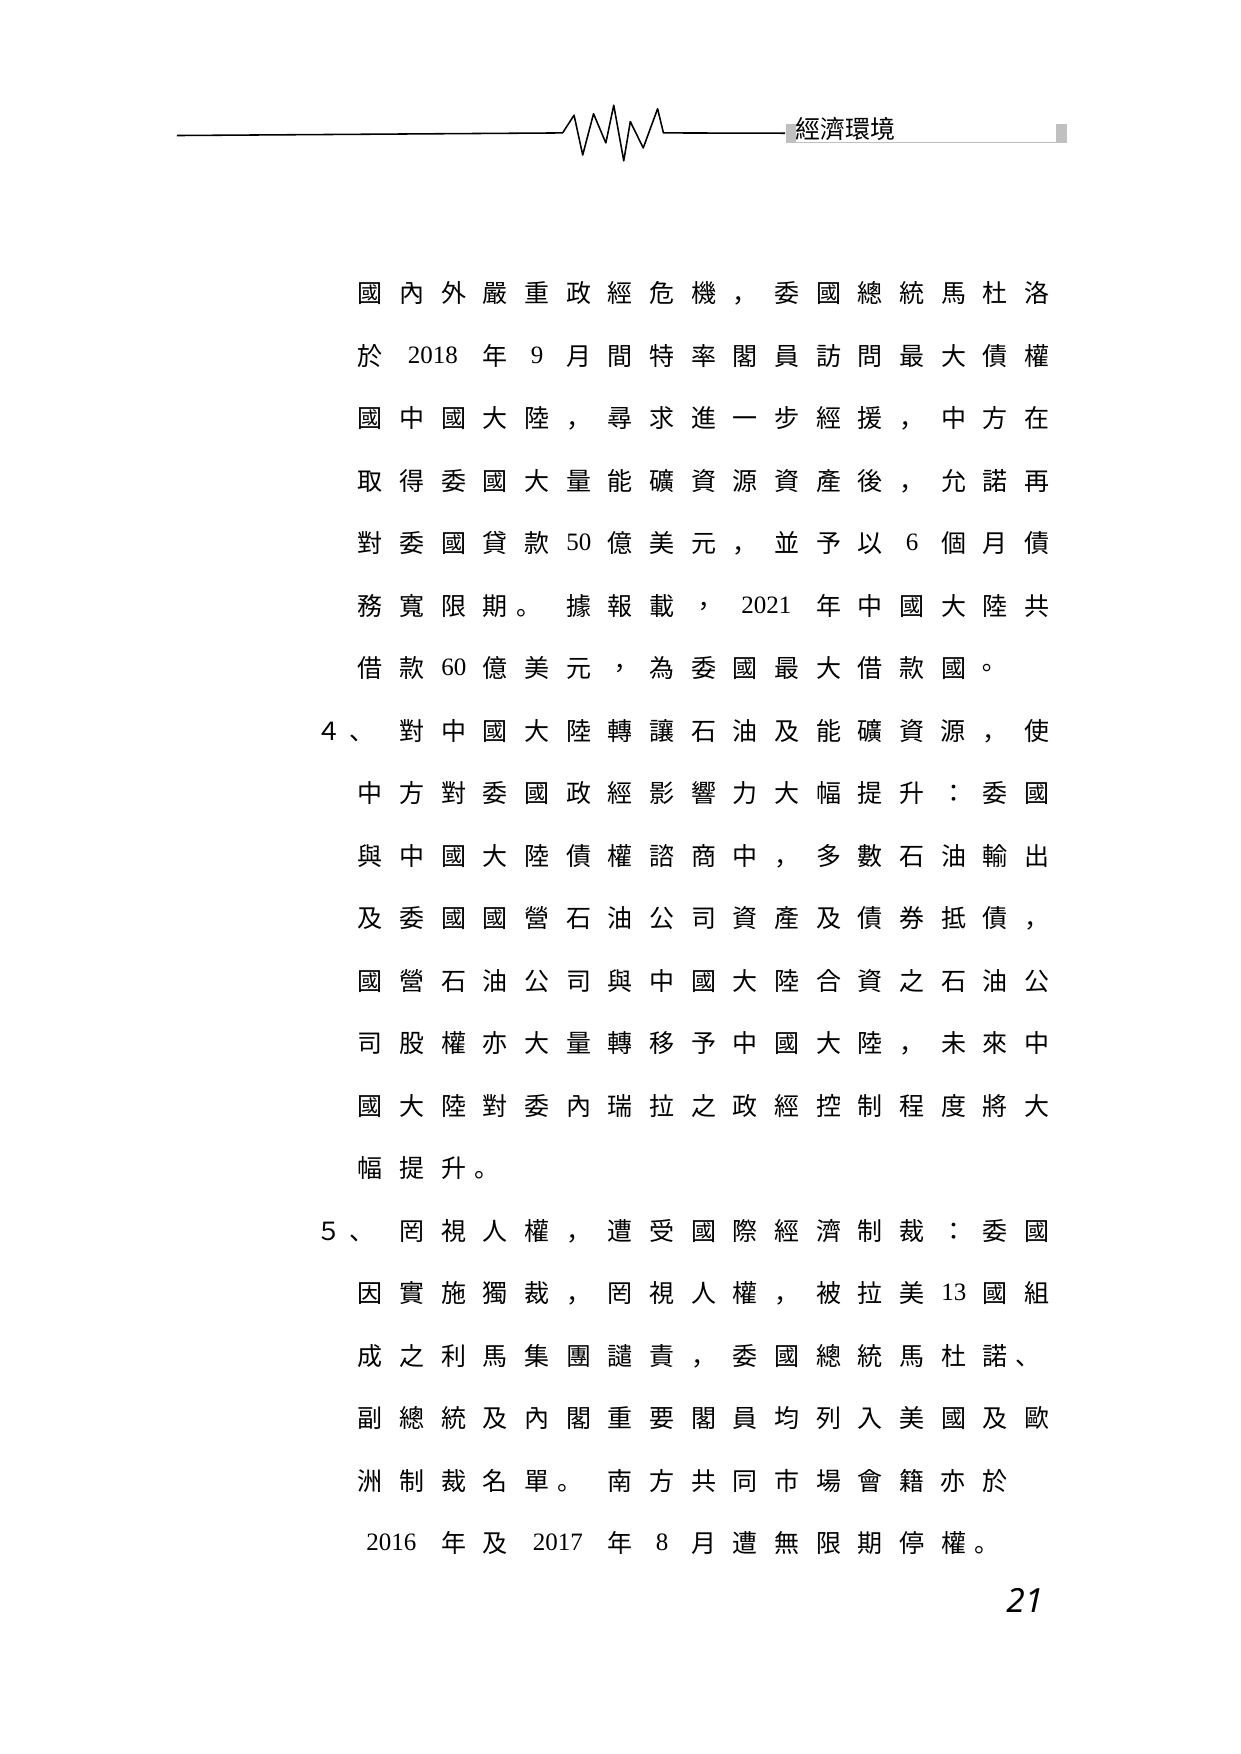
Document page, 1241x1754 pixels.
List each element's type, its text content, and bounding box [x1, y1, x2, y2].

text ５、罔視人權，遭受國際經濟制裁：委國因實施獨裁，罔視人權，被拉美13國組成之利馬集團譴責，委國總統馬杜諾、副總統及內閣重要閣員均列入美國及歐洲制裁名單。南方共同市場會籍亦於2016年及2017年8月遭無限期停權。 [281, 1188, 1058, 1563]
text ４、對中國大陸轉讓石油及能礦資源，使中方對委國政經影響力大幅提升：委國與中國大陸債權諮商中，多數石油輸出及委國國營石油公司資產及債券抵債，國營石油公司與中國大陸合資之石油公司股權亦大量轉移予中國大陸，未來中國大陸對委內瑞拉之政經控制程度將大幅提升。 [281, 688, 1058, 1188]
text 國內外嚴重政經危機，委國總統馬杜洛於2018年9月間特率閣員訪問最大債權國中國大陸，尋求進一步經援，中方在取得委國大量能礦資源資產後，允諾再對委國貸款50億美元，並予以6個月債務寬限期。據報載，2021年中國大陸共借款60億美元，為委國最大借款國。 [281, 250, 1058, 688]
